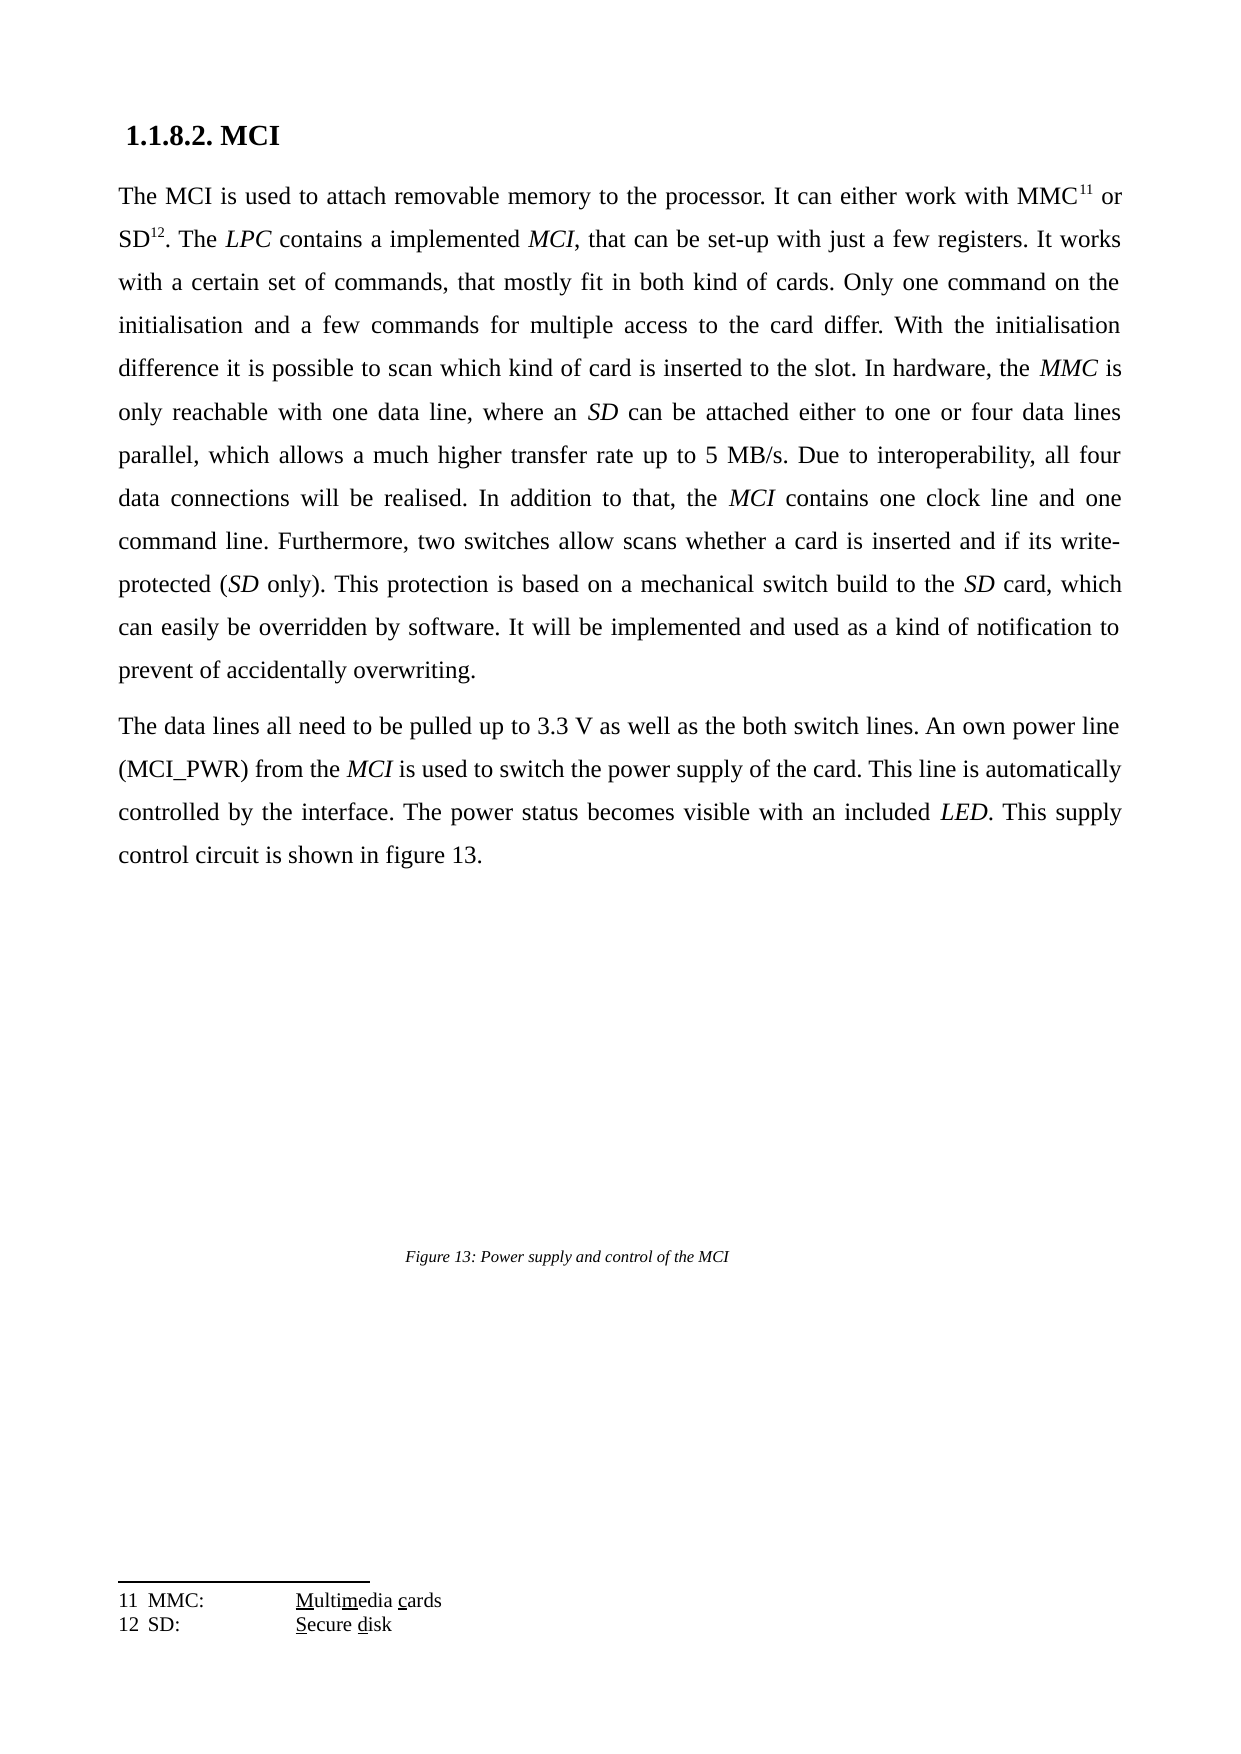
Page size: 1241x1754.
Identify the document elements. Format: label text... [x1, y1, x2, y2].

subtitle MCI [118, 118, 1122, 152]
text The MCI is used to attach removable memory to the processor. It can either work with MMC or SD. The LPC contains a implemented MCI, that can be set-up with just a few registers. It works with a certain set of commands, that mostly fit in both kind of cards. Only one command on the initialisation and a few commands for multiple access to the card differ. With the initialisation difference it is possible to scan which kind of card is inserted to the slot. In hardware, the MMC is only reachable with one data line, where an SD can be attached either to one or four data lines parallel, which allows a much higher transfer rate up to 5 MB/s. Due to interoperability, all four data connections will be realised. In addition to that, the MCI contains one clock line and one command line. Furthermore, two switches allow scans whether a card is inserted and if its write-protected (SD only). This protection is based on a mechanical switch build to the SD card, which can easily be overridden by software. It will be implemented and used as a kind of notification to prevent of accidentally overwriting. [118, 181, 1122, 684]
text Figure 13: Power supply and control of the MCI [405, 908, 835, 1266]
text SD: Secure disk [118, 1612, 1122, 1636]
text The data lines all need to be pulled up to 3.3 V as well as the both switch lines. An own power line (MCI_PWR) from the MCI is used to switch the power supply of the card. This line is automatically controlled by the interface. The power status becomes visible with an included LED. This supply control circuit is shown in figure 13. [118, 711, 1122, 869]
text MMC: Multimedia cards [118, 1588, 1122, 1612]
